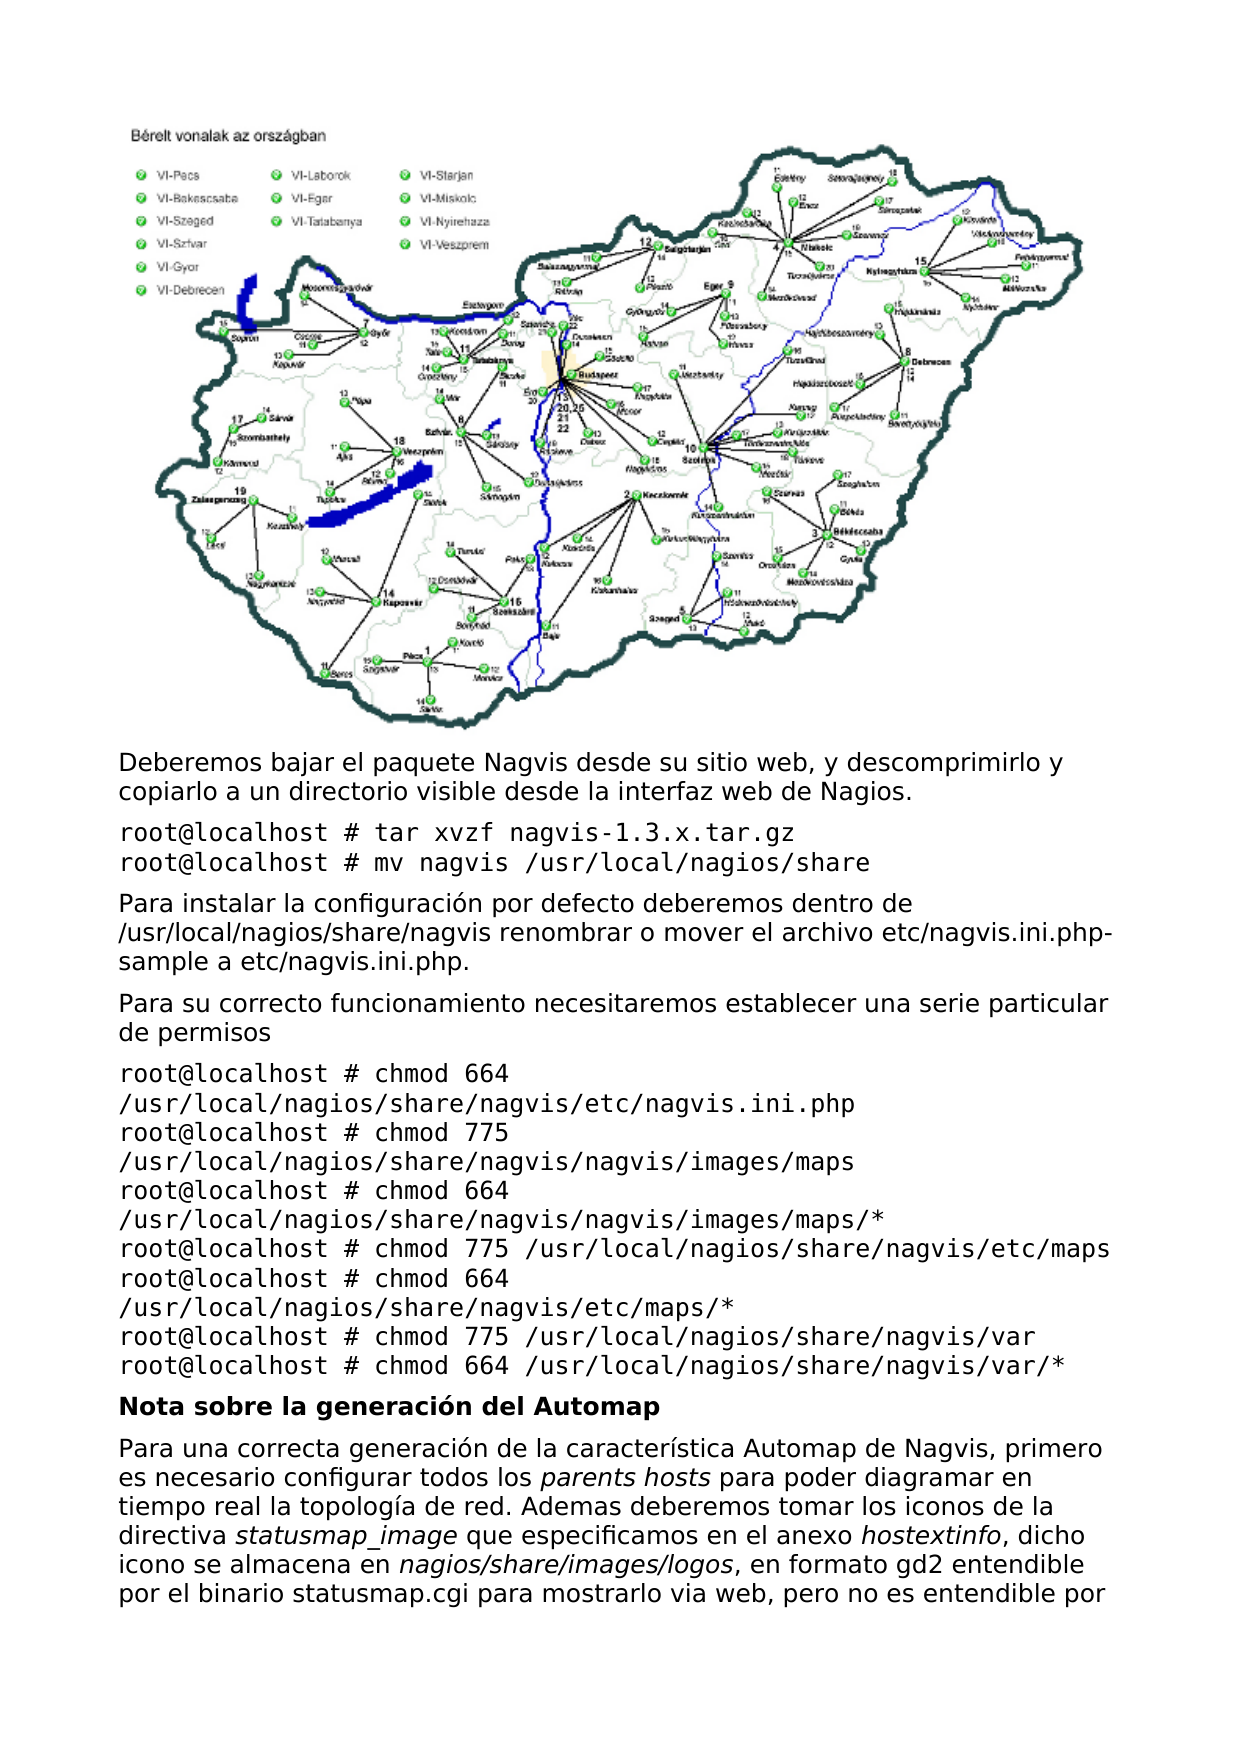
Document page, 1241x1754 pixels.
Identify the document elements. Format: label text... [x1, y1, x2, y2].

text Deberemos bajar el paquete Nagvis desde su sitio web, y descomprimirlo y copiarlo a un directorio visible desde la interfaz web de Nagios. [118, 748, 1122, 806]
picture [118, 118, 1119, 736]
text Nota sobre la generación del Automap [118, 1392, 1122, 1421]
text Para su correcto funcionamiento necesitaremos establecer una serie particular de permisos [118, 989, 1122, 1047]
text root@localhost # tar xvzf nagvis-1.3.x.tar.gz root@localhost # mv nagvis /usr/local/nagios/share [118, 819, 1122, 877]
text root@localhost # chmod 664 /usr/local/nagios/share/nagvis/etc/nagvis.ini.php root@localhost # chmod 775 /usr/local/nagios/share/nagvis/nagvis/images/maps root@localhost # chmod 664 /usr/local/nagios/share/nagvis/nagvis/images/maps/* root@localhost # chmod 775 /usr/local/nagios/share/nagvis/etc/maps root@localhost # chmod 664 /usr/local/nagios/share/nagvis/etc/maps/* root@localhost # chmod 775 /usr/local/nagios/share/nagvis/var root@localhost # chmod 664 /usr/local/nagios/share/nagvis/var/* [118, 1059, 1122, 1380]
text Para una correcta generación de la característica Automap de Nagvis, primero es necesario configurar todos los parents hosts para poder diagramar en tiempo real la topología de red. Ademas deberemos tomar los iconos de la directiva statusmap_image que especificamos en el anexo hostextinfo, dicho icono se almacena en nagios/share/images/logos, en formato gd2 entendible por el binario statusmap.cgi para mostrarlo via web, pero no es entendible por [118, 1434, 1122, 1609]
text Para instalar la configuración por defecto deberemos dentro de /usr/local/nagios/share/nagvis renombrar o mover el archivo etc/nagvis.ini.php-sample a etc/nagvis.ini.php. [118, 889, 1122, 976]
